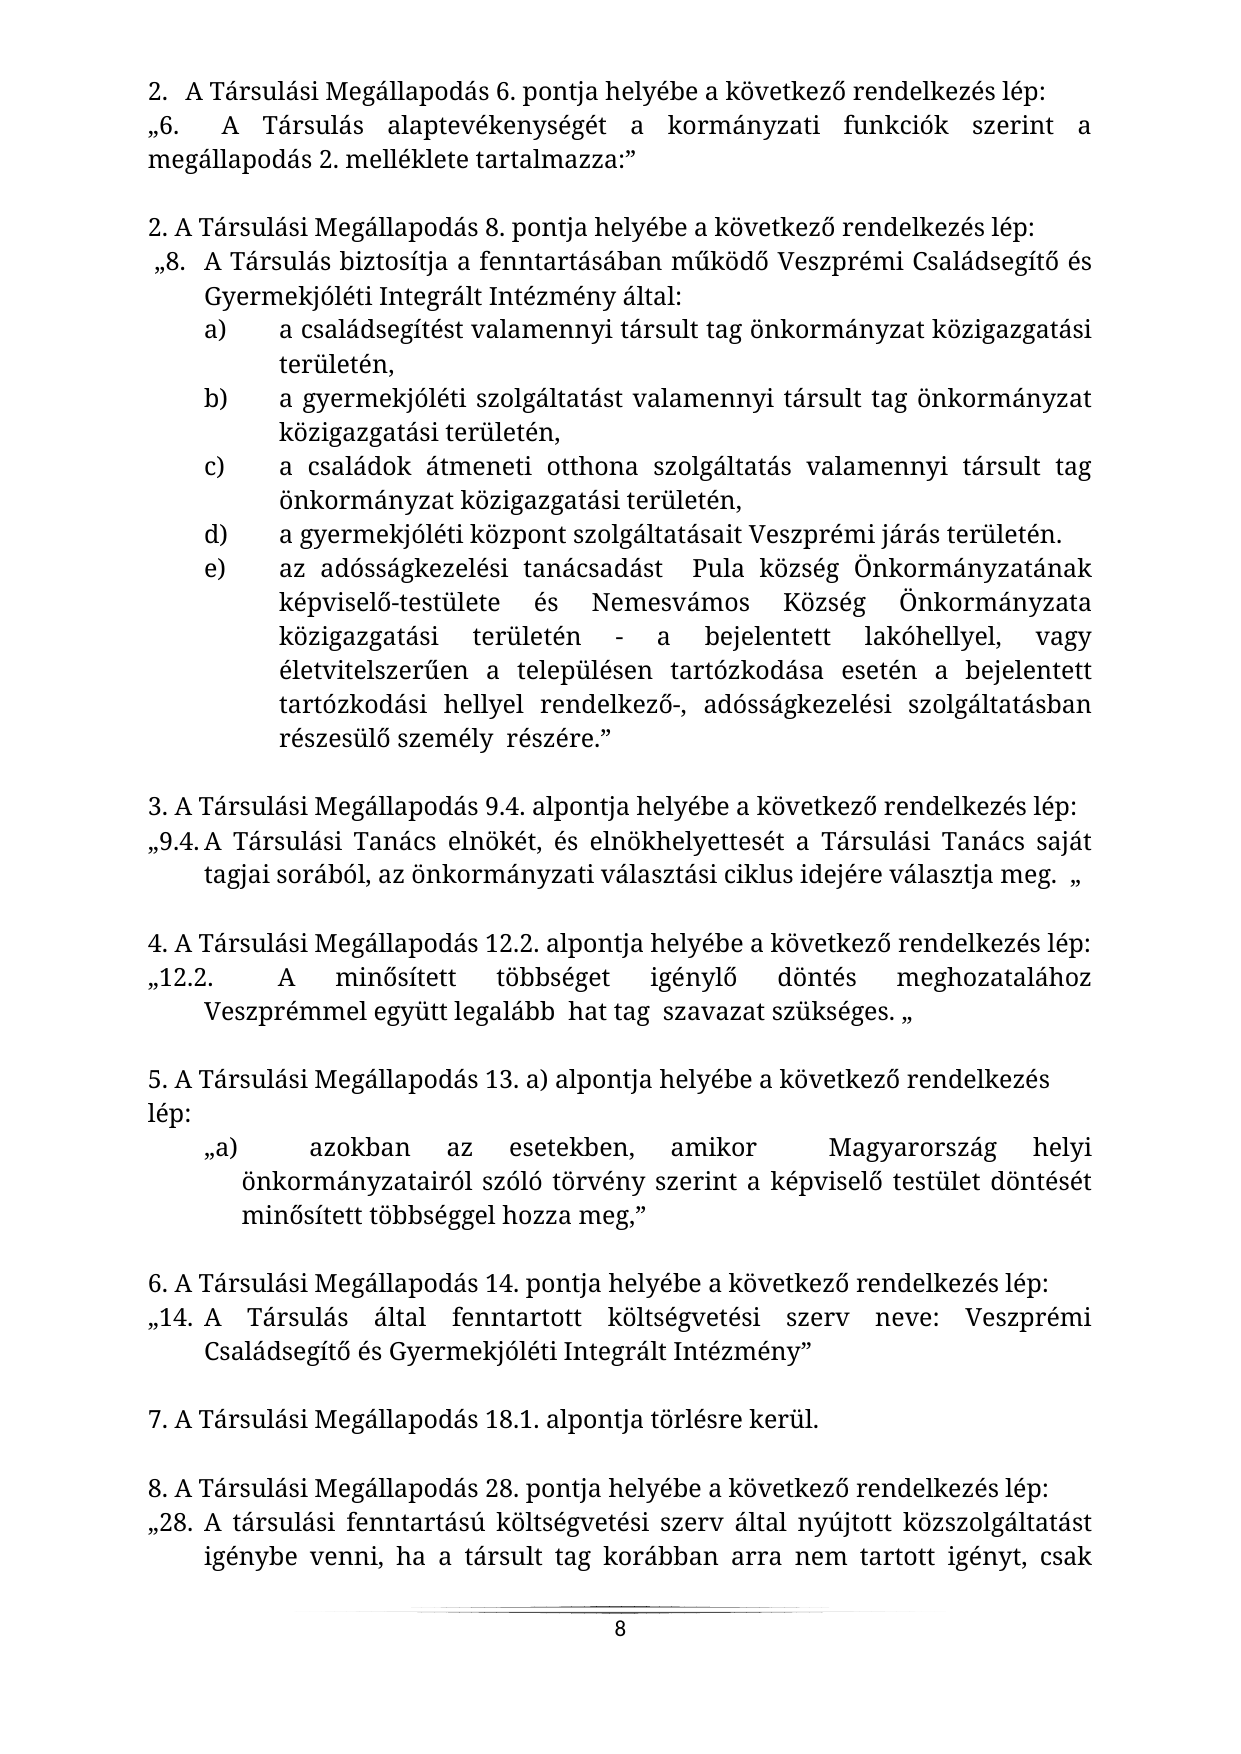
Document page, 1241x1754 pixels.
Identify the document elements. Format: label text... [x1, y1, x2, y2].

text „6. A Társulás alaptevékenységét a kormányzati funkciók szerint a megállapodás 2. melléklete tartalmazza:” [148, 108, 1093, 176]
text e) az adósságkezelési tanácsadást Pula község Önkormányzatának képviselő-testülete és Nemesvámos Község Önkormányzata közigazgatási területén - a bejelentett lakóhellyel, vagy életvitelszerűen a településen tartózkodása esetén a bejelentett tartózkodási hellyel rendelkező-, adósságkezelési szolgáltatásban részesülő személy részére.” [204, 551, 1093, 755]
text „14. A Társulás által fenntartott költségvetési szerv neve: Veszprémi Családsegítő és Gyermekjóléti Integrált Intézmény” [148, 1300, 1093, 1368]
text „8. A Társulás biztosítja a fenntartásában működő Veszprémi Családsegítő és Gyermekjóléti Integrált Intézmény által: [148, 244, 1093, 312]
text c) a családok átmeneti otthona szolgáltatás valamennyi társult tag önkormányzat közigazgatási területén, [204, 448, 1093, 517]
text 3. A Társulási Megállapodás 9.4. alpontja helyébe a következő rendelkezés lép: [148, 789, 1093, 823]
text 7. A Társulási Megállapodás 18.1. alpontja törlésre kerül. [148, 1402, 1093, 1436]
text 6. A Társulási Megállapodás 14. pontja helyébe a következő rendelkezés lép: [148, 1266, 1093, 1300]
text b) a gyermekjóléti szolgáltatást valamennyi társult tag önkormányzat közigazgatási területén, [204, 380, 1093, 448]
text a) a családsegítést valamennyi társult tag önkormányzat közigazgatási területén, [204, 312, 1093, 380]
text „a) azokban az esetekben, amikor Magyarország helyi önkormányzatairól szóló törvény szerint a képviselő testület döntését minősített többséggel hozza meg,” [204, 1130, 1093, 1232]
text „12.2. A minősített többséget igénylő döntés meghozatalához Veszprémmel együtt legalább hat tag szavazat szükséges. „ [148, 959, 1093, 1027]
text „28. A társulási fenntartású költségvetési szerv által nyújtott közszolgáltatást igénybe venni, ha a társult tag korábban arra nem tartott igényt, csak [148, 1504, 1093, 1572]
text 4. A Társulási Megállapodás 12.2. alpontja helyébe a következő rendelkezés lép: [148, 925, 1093, 959]
text „9.4. A Társulási Tanács elnökét, és elnökhelyettesét a Társulási Tanács saját tagjai sorából, az önkormányzati választási ciklus idejére választja meg. „ [148, 823, 1093, 891]
text 8. A Társulási Megállapodás 28. pontja helyébe a következő rendelkezés lép: [148, 1470, 1093, 1504]
text 2. A Társulási Megállapodás 8. pontja helyébe a következő rendelkezés lép: [148, 210, 1093, 244]
list A Társulási Megállapodás 6. pontja helyébe a következő rendelkezés lép: [148, 74, 1093, 108]
text d) a gyermekjóléti központ szolgáltatásait Veszprémi járás területén. [204, 517, 1093, 551]
text 5. A Társulási Megállapodás 13. a) alpontja helyébe a következő rendelkezés lép: [148, 1062, 1093, 1130]
